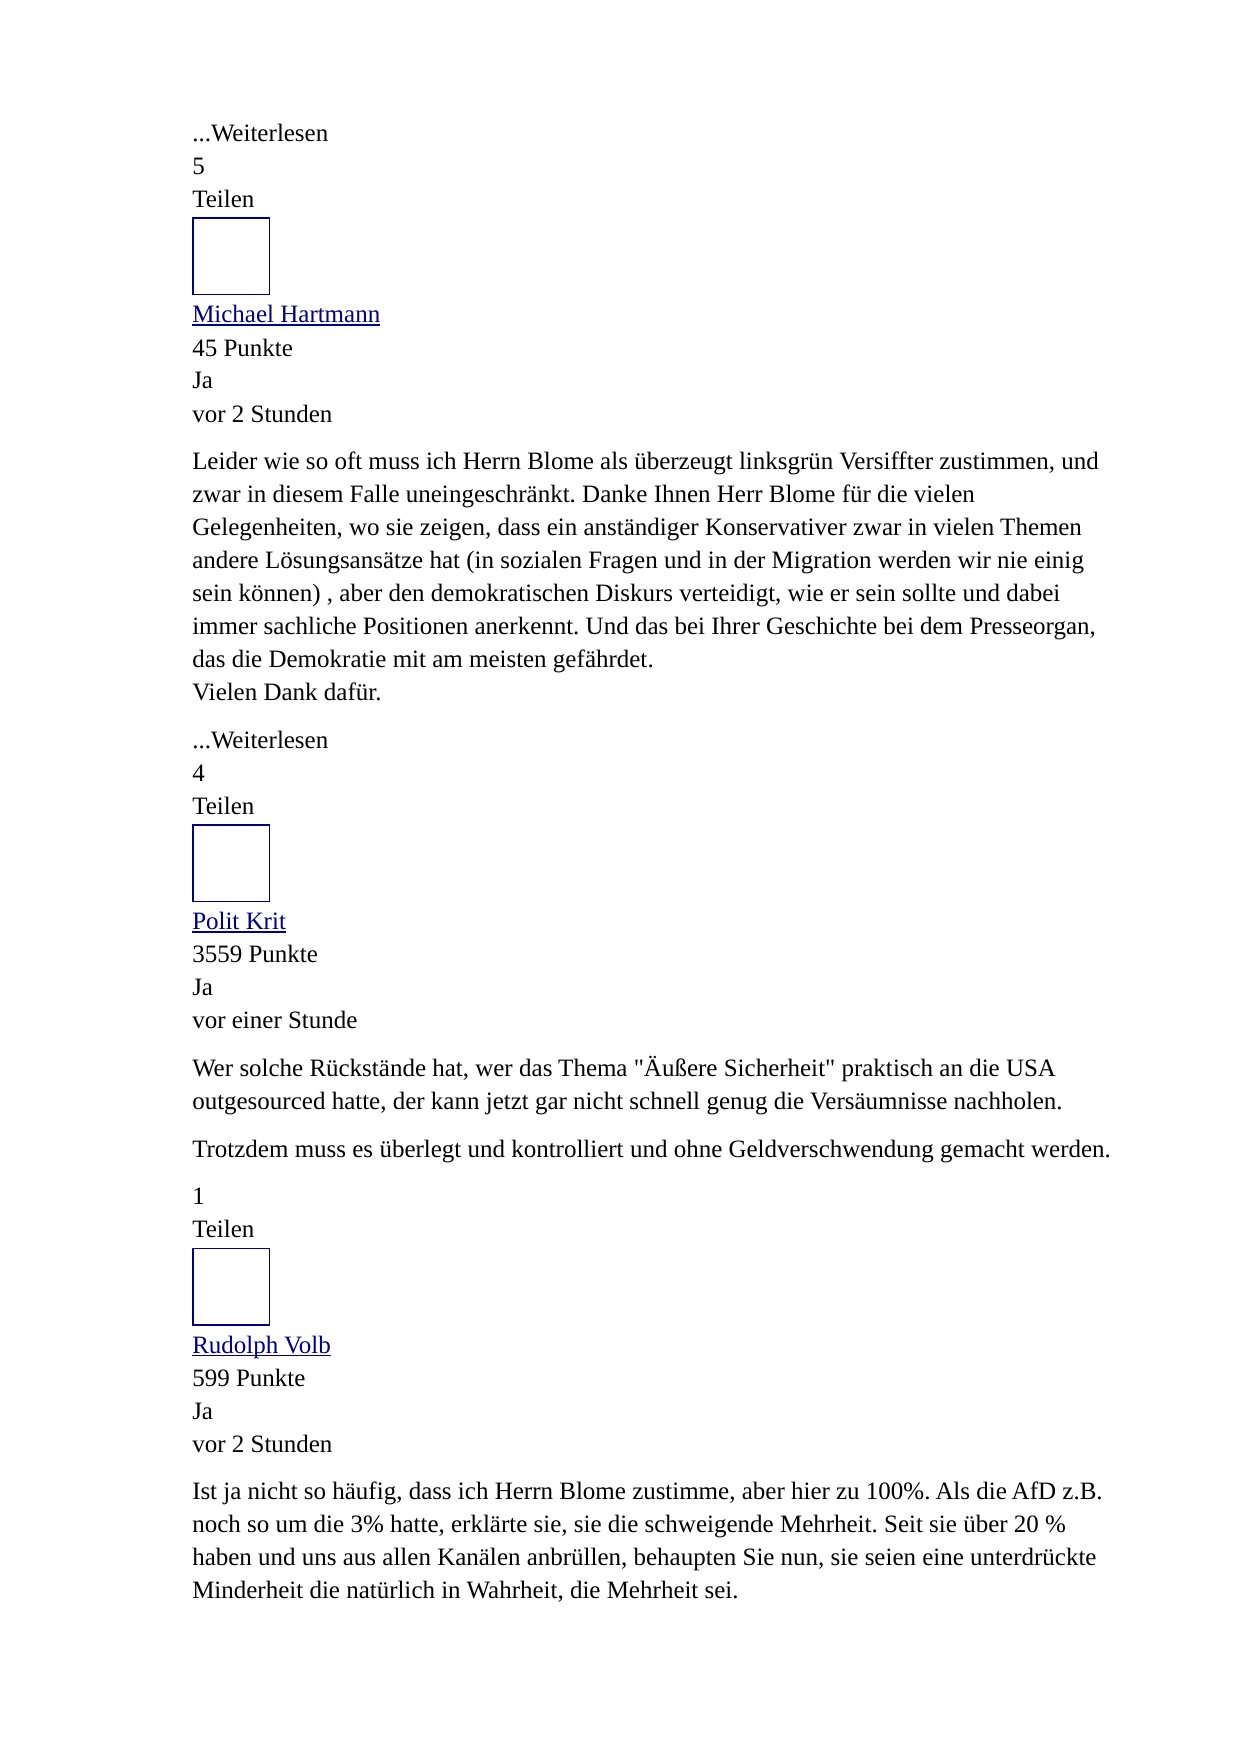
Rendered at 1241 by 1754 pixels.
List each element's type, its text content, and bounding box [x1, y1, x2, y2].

list Ist ja nicht so häufig, dass ich Herrn Blome zustimme, aber hier zu 100%. Als die AfD z.B. noch so um die 3% hatte, erklärte sie, sie die schweigende Mehrheit. Seit sie über 20 % haben und uns aus allen Kanälen anbrüllen, behaupten Sie nun, sie seien eine unterdrückte Minderheit die natürlich in Wahrheit, die Mehrheit sei. [162, 1476, 1122, 1604]
list 5 [162, 151, 1122, 180]
list ...Weiterlesen [162, 725, 1122, 754]
list Rudolph Volb [162, 1330, 1122, 1358]
list ...Weiterlesen [162, 118, 1122, 147]
list Wer solche Rückstände hat, wer das Thema "Äußere Sicherheit" praktisch an die USA outgesourced hatte, der kann jetzt gar nicht schnell genug die Versäumnisse nachholen. [162, 1053, 1122, 1115]
list Teilen [162, 1214, 1122, 1243]
list Polit Krit [162, 906, 1122, 935]
list Michael Hartmann [162, 299, 1122, 328]
list 45 Punkte [162, 333, 1122, 361]
list vor 2 Stunden [162, 399, 1122, 427]
list 4 [162, 758, 1122, 787]
list Ja [162, 1396, 1122, 1424]
list Ja [162, 366, 1122, 394]
list vor 2 Stunden [162, 1429, 1122, 1458]
list Teilen [162, 791, 1122, 820]
list 599 Punkte [162, 1363, 1122, 1392]
list 1 [162, 1181, 1122, 1210]
list Trotzdem muss es überlegt und kontrolliert und ohne Geldverschwendung gemacht werden. [162, 1134, 1122, 1162]
list Ja [162, 972, 1122, 1001]
list vor einer Stunde [162, 1006, 1122, 1034]
list Teilen [162, 184, 1122, 213]
list 3559 Punkte [162, 939, 1122, 968]
list Leider wie so oft muss ich Herrn Blome als überzeugt linksgrün Versiffter zustimmen, und zwar in diesem Falle uneingeschränkt. Danke Ihnen Herr Blome für die vielen Gelegenheiten, wo sie zeigen, dass ein anständiger Konservativer zwar in vielen Themen andere Lösungsansätze hat (in sozialen Fragen und in der Migration werden wir nie einig sein können) , aber den demokratischen Diskurs verteidigt, wie er sein sollte und dabei immer sachliche Positionen anerkennt. Und das bei Ihrer Geschichte bei dem Presseorgan, das die Demokratie mit am meisten gefährdet. Vielen Dank dafür. [162, 446, 1122, 706]
